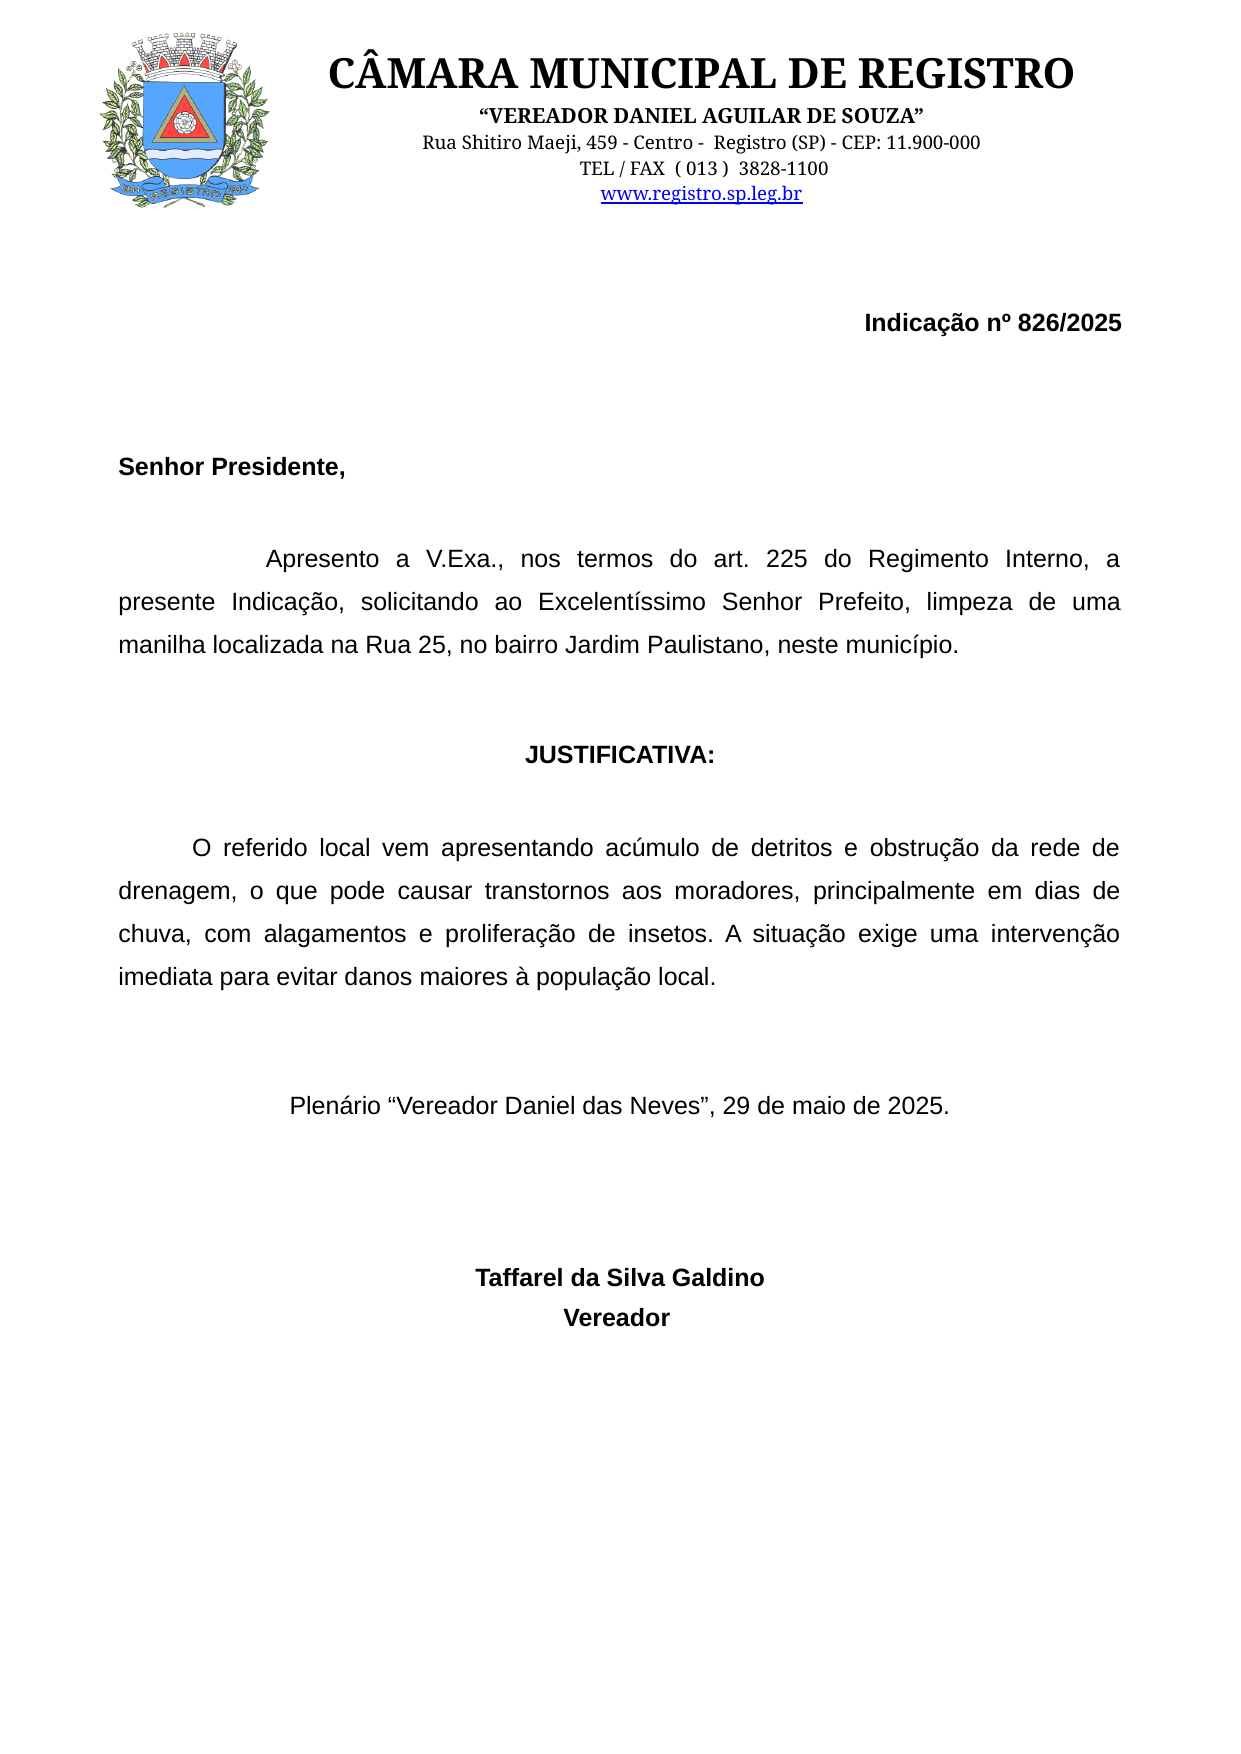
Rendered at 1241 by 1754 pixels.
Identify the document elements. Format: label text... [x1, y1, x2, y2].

text O referido local vem apresentando acúmulo de detritos e obstrução da rede de drenagem, o que pode causar transtornos aos moradores, principalmente em dias de chuva, com alagamentos e proliferação de insetos. A situação exige uma intervenção imediata para evitar danos maiores à população local. [118, 833, 1122, 991]
text Plenário “Vereador Daniel das Neves”, 29 de maio de 2025. [118, 1091, 1122, 1120]
text Indicação nº 826/2025 [118, 308, 1122, 337]
text Vereador [118, 1303, 1122, 1332]
text Senhor Presidente, [118, 452, 1122, 481]
text Apresento a V.Exa., nos termos do art. 225 do Regimento Interno, a presente Indicação, solicitando ao Excelentíssimo Senhor Prefeito, limpeza de uma manilha localizada na Rua 25, no bairro Jardim Paulistano, neste município. [118, 544, 1122, 659]
text JUSTIFICATIVA: [118, 740, 1122, 769]
text Taffarel da Silva Galdino [118, 1262, 1122, 1291]
